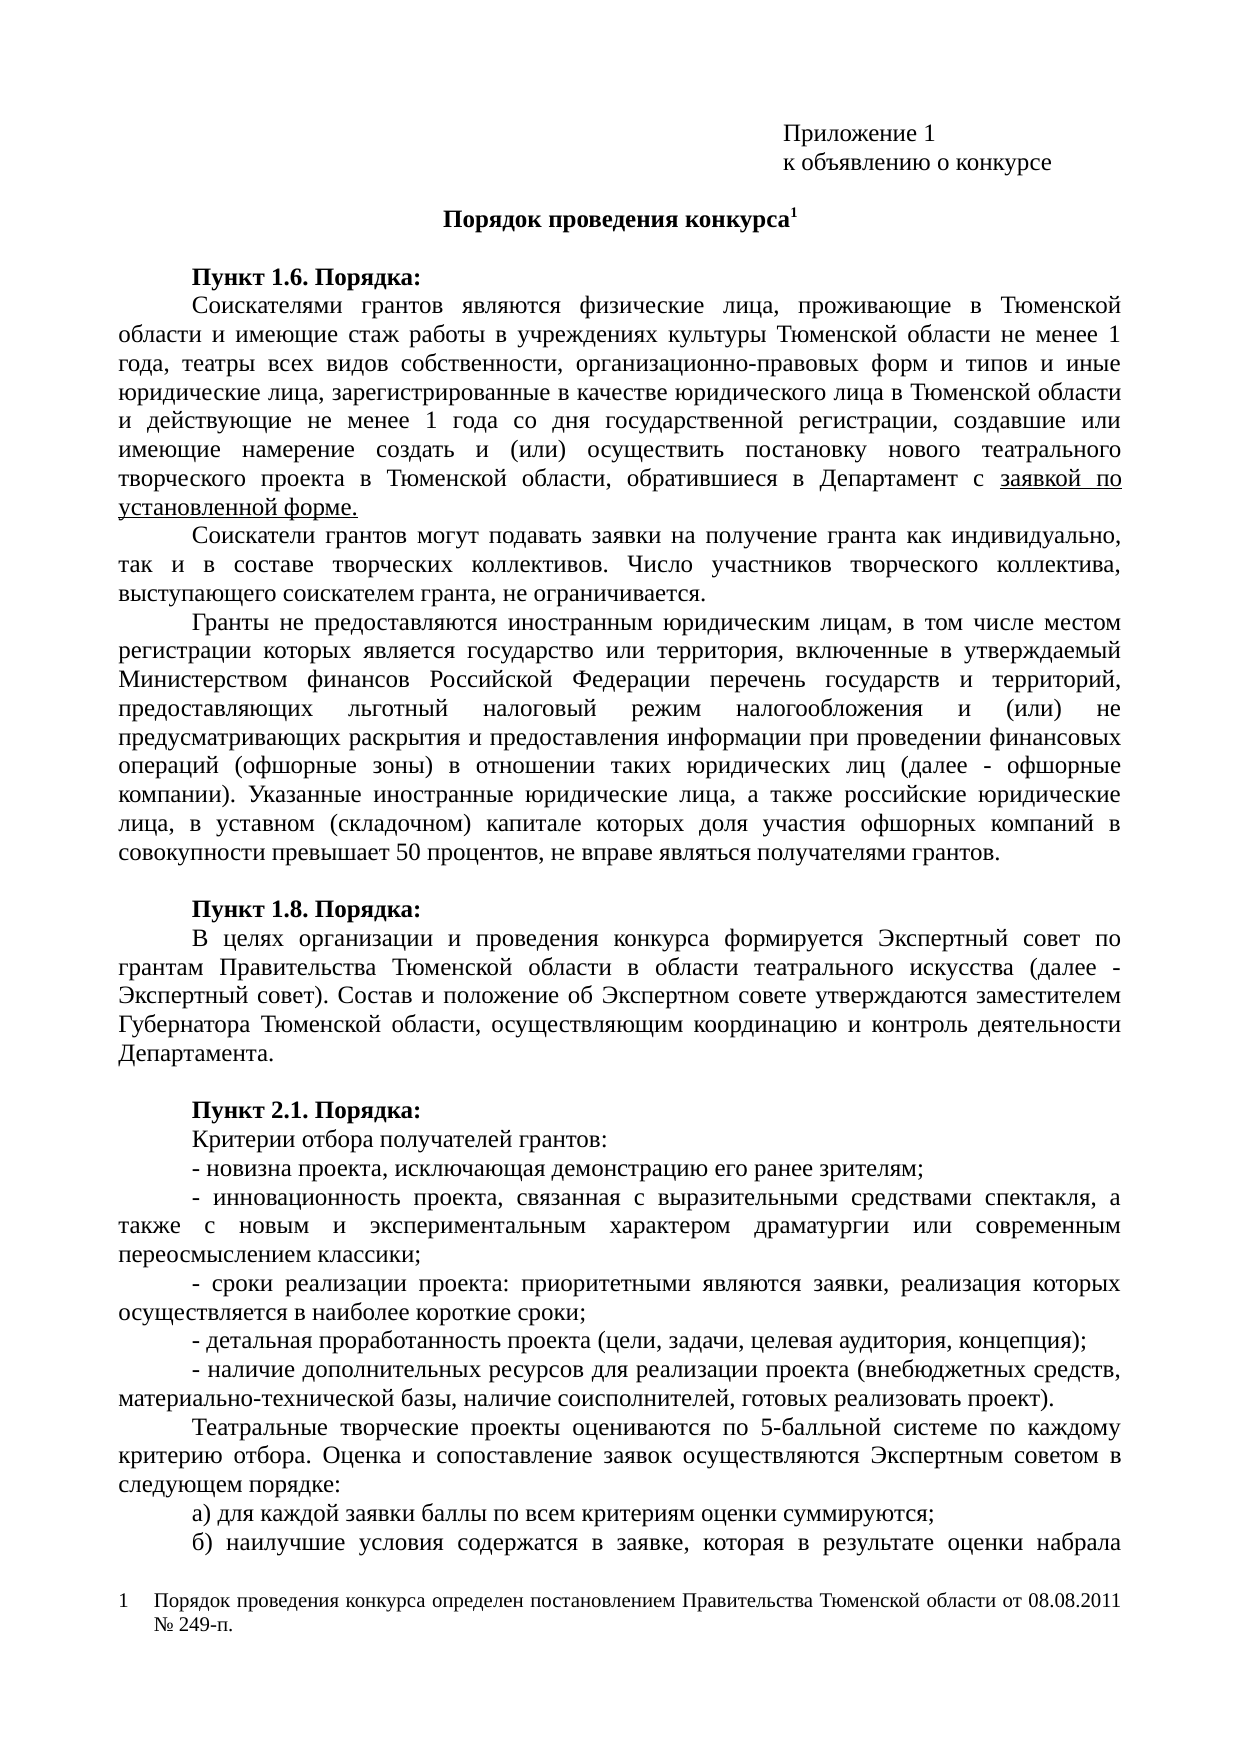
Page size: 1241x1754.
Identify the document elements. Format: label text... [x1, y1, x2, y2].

text Театральные творческие проекты оцениваются по 5-балльной системе по каждому критерию отбора. Оценка и сопоставление заявок осуществляются Экспертным советом в следующем порядке: [118, 1412, 1122, 1498]
text - инновационность проекта, связанная с выразительными средствами спектакля, а также с новым и экспериментальным характером драматургии или современным переосмыслением классики; [118, 1182, 1122, 1268]
text - сроки реализации проекта: приоритетными являются заявки, реализация которых осуществляется в наиболее короткие сроки; [118, 1268, 1122, 1326]
text Соискателями грантов являются физические лица, проживающие в Тюменской области и имеющие стаж работы в учреждениях культуры Тюменской области не менее 1 года, театры всех видов собственности, организационно-правовых форм и типов и иные юридические лица, зарегистрированные в качестве юридического лица в Тюменской области и действующие не менее 1 года со дня государственной регистрации, создавшие или имеющие намерение создать и (или) осуществить постановку нового театрального творческого проекта в Тюменской области, обратившиеся в Департамент с заявкой по установленной форме. [118, 291, 1122, 521]
text Пункт 2.1. Порядка: [118, 1096, 1122, 1124]
text Гранты не предоставляются иностранным юридическим лицам, в том числе местом регистрации которых является государство или территория, включенные в утверждаемый Министерством финансов Российской Федерации перечень государств и территорий, предоставляющих льготный налоговый режим налогообложения и (или) не предусматривающих раскрытия и предоставления информации при проведении финансовых операций (офшорные зоны) в отношении таких юридических лиц (далее - офшорные компании). Указанные иностранные юридические лица, а также российские юридические лица, в уставном (складочном) капитале которых доля участия офшорных компаний в совокупности превышает 50 процентов, не вправе являться получателями грантов. [118, 607, 1122, 866]
text Приложение 1 [783, 118, 1122, 147]
text Пункт 1.8. Порядка: [118, 894, 1122, 923]
text - детальная проработанность проекта (цели, задачи, целевая аудитория, концепция); [118, 1326, 1122, 1354]
text Порядок проведения конкурса определен постановлением Правительства Тюменской области от 08.08.2011 № 249-п. [118, 1588, 1122, 1636]
text Критерии отбора получателей грантов: [118, 1124, 1122, 1153]
text Пункт 1.6. Порядка: [118, 262, 1122, 291]
text б) наилучшие условия содержатся в заявке, которая в результате оценки набрала [118, 1527, 1122, 1556]
text к объявлению о конкурсе [783, 147, 1122, 176]
text Порядок проведения конкурса [118, 204, 1122, 233]
text - наличие дополнительных ресурсов для реализации проекта (внебюджетных средств, материально-технической базы, наличие соисполнителей, готовых реализовать проект). [118, 1354, 1122, 1412]
text а) для каждой заявки баллы по всем критериям оценки суммируются; [118, 1498, 1122, 1527]
text Соискатели грантов могут подавать заявки на получение гранта как индивидуально, так и в составе творческих коллективов. Число участников творческого коллектива, выступающего соискателем гранта, не ограничивается. [118, 521, 1122, 607]
text - новизна проекта, исключающая демонстрацию его ранее зрителям; [118, 1153, 1122, 1182]
text В целях организации и проведения конкурса формируется Экспертный совет по грантам Правительства Тюменской области в области театрального искусства (далее - Экспертный совет). Состав и положение об Экспертном совете утверждаются заместителем Губернатора Тюменской области, осуществляющим координацию и контроль деятельности Департамента. [118, 923, 1122, 1067]
